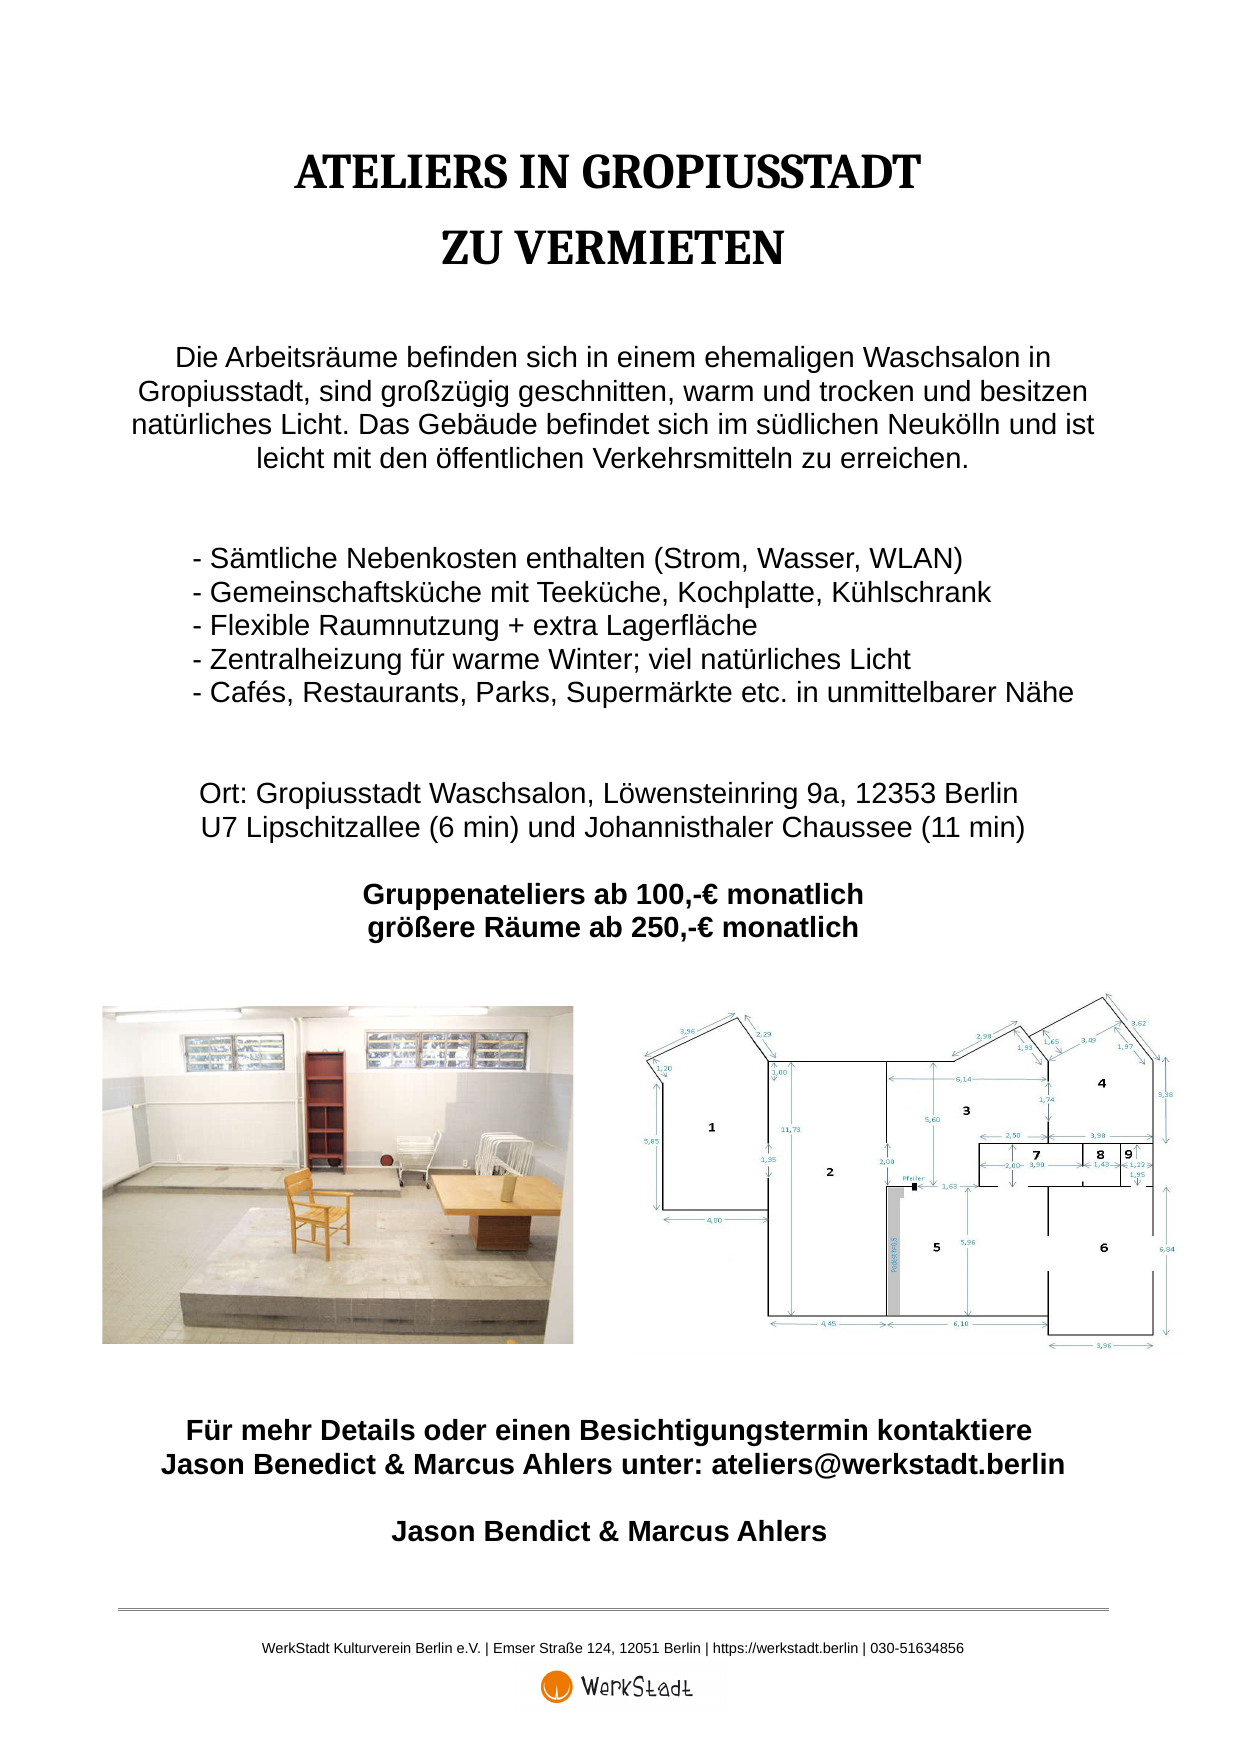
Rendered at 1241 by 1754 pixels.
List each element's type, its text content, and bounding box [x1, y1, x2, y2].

text U7 Lipschitzallee (6 min) und Johannisthaler Chaussee (11 min) [118, 809, 1109, 843]
text - Sämtliche Nebenkosten enthalten (Strom, Wasser, WLAN) [118, 541, 1109, 575]
picture [102, 1006, 574, 1344]
text Ort: Gropiusstadt Waschsalon, Löwensteinring 9a, 12353 Berlin [118, 776, 1109, 809]
text größere Räume ab 250,-€ monatlich [118, 910, 1109, 944]
text Gruppenateliers ab 100,-€ monatlich [118, 877, 1109, 910]
text Jason Benedict & Marcus Ahlers unter: ateliers@werkstadt.berlin [118, 1447, 1109, 1480]
subtitle ZU VERMIETEN [118, 219, 1109, 277]
text - Gemeinschaftsküche mit Teeküche, Kochplatte, Kühlschrank [118, 575, 1109, 608]
picture [515, 1660, 728, 1713]
text Jason Bendict & Marcus Ahlers [118, 1514, 1109, 1547]
text - Cafés, Restaurants, Parks, Supermärkte etc. in unmittelbarer Nähe [118, 675, 1109, 709]
text - Flexible Raumnutzung + extra Lagerfläche [118, 608, 1109, 642]
text Für mehr Details oder einen Besichtigungstermin kontaktiere [118, 1413, 1109, 1447]
text Die Arbeitsräume befinden sich in einem ehemaligen Waschsalon in Gropiusstadt, sind großzügig geschnitten, warm und trocken und besitzen natürliches Licht. Das Gebäude befindet sich im südlichen Neukölln und ist leicht mit den öffentlichen Verkehrsmitteln zu erreichen. [118, 340, 1109, 474]
picture [632, 991, 1185, 1354]
text - Zentralheizung für warme Winter; viel natürliches Licht [118, 642, 1109, 675]
subtitle ATELIERS IN GROPIUSSTADT [118, 143, 1109, 201]
